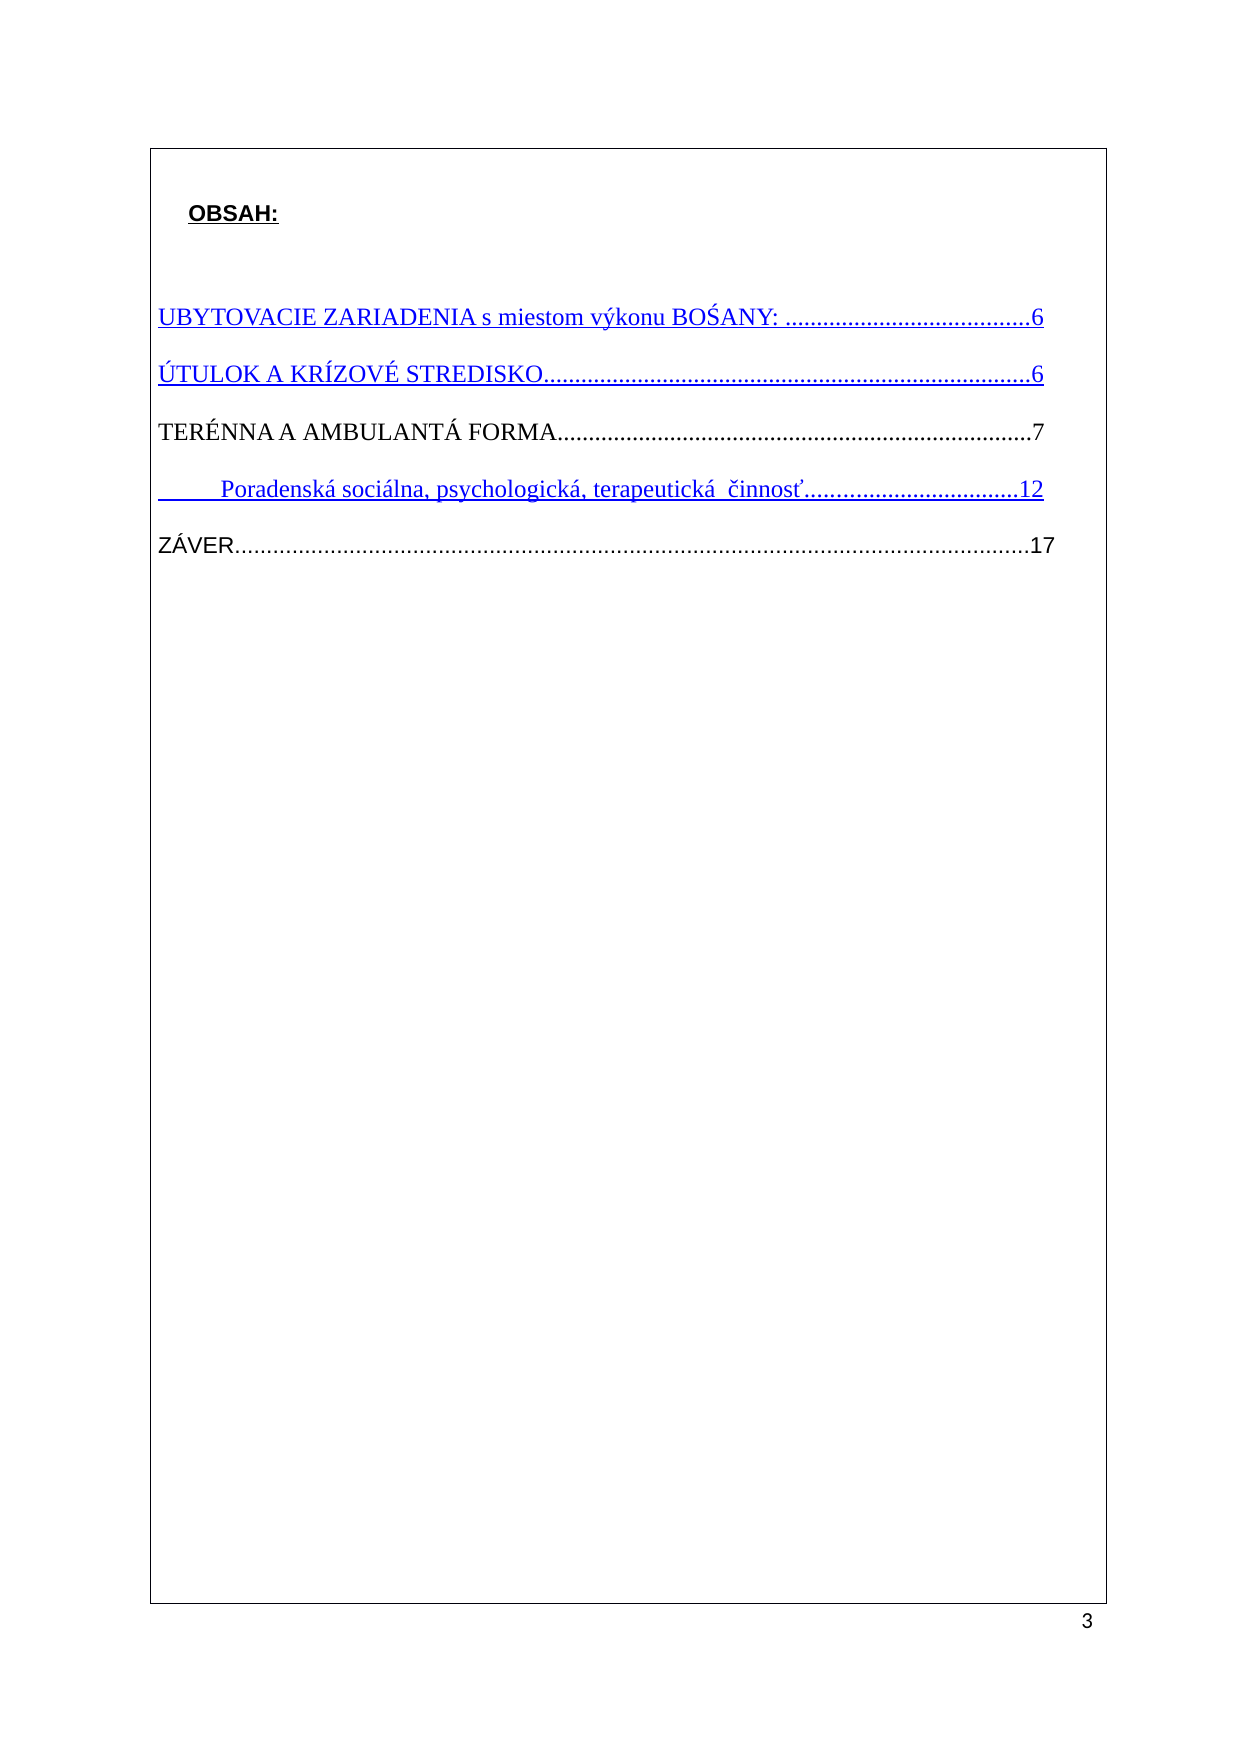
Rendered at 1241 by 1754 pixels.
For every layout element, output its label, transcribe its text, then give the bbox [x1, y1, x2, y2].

table_header OBSAH: UBYTOVACIE ZARIADENIA s miestom výkonu BOŚANY: 6 ÚTULOK A KRÍZOVÉ STREDISKO 6 TERÉNNA A AMBULANTÁ FORMA............................................................................7 Poradenská sociálna, psychologická, terapeutická činnosť .........................12 ZÁVER.............................................................................................................................17 [151, 149, 1106, 1603]
